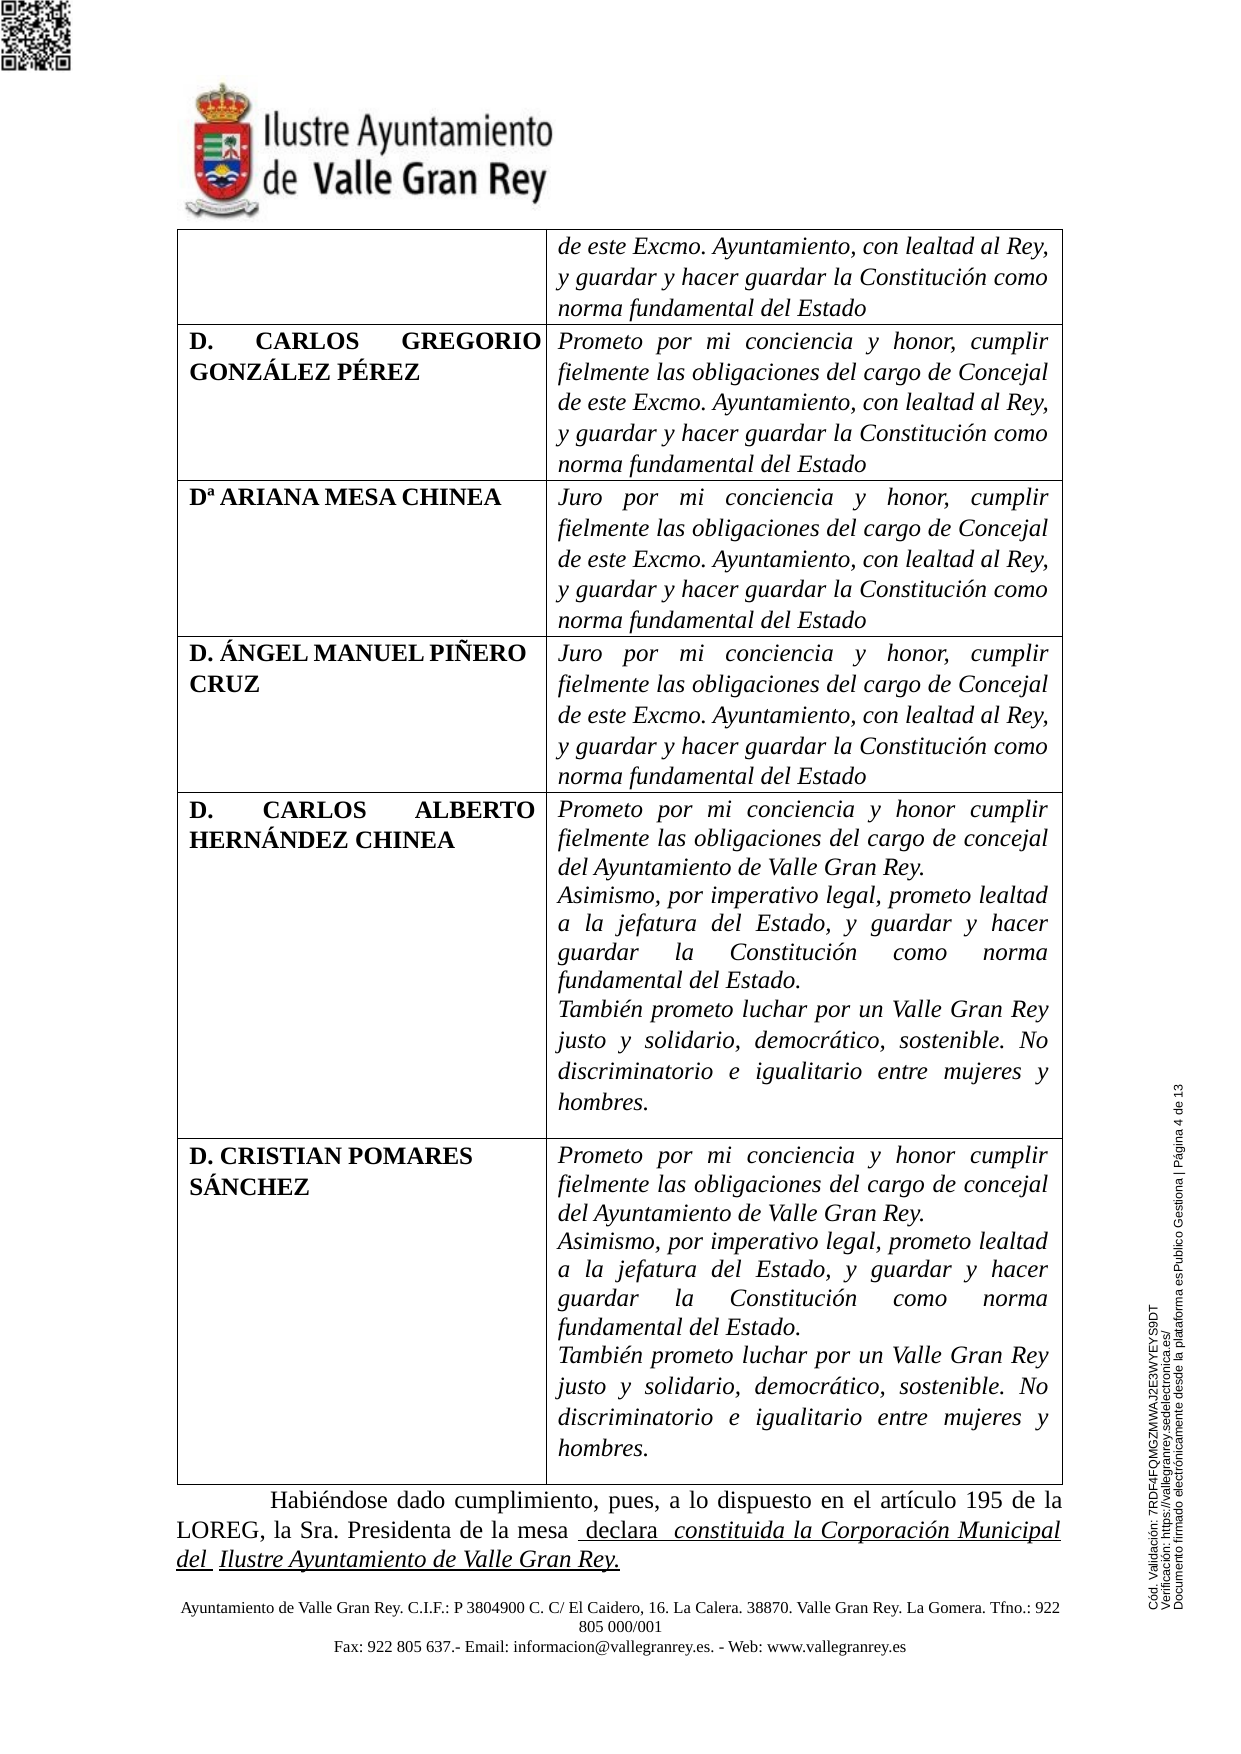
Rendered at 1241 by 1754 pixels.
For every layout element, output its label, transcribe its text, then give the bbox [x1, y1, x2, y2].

table_cell Juro por mi conciencia y honor, cumplir fielmente las obligaciones del cargo de Concejal de este Excmo. Ayuntamiento, con lealtad al Rey, y guardar y hacer guardar la Constitución como norma fundamental del Estado [547, 637, 1062, 792]
table_cell Prometo por mi conciencia y honor cumplir fielmente las obligaciones del cargo de concejal del Ayuntamiento de Valle Gran Rey. Asimismo, por imperativo legal, prometo lealtad a la jefatura del Estado, y guardar y hacer guardar la Constitución como norma fundamental del Estado. También prometo luchar por un Valle Gran Rey justo y solidario, democrático, sostenible. No discriminatorio e igualitario entre mujeres y hombres. [547, 793, 1062, 1138]
table_cell Prometo por mi conciencia y honor cumplir fielmente las obligaciones del cargo de concejal del Ayuntamiento de Valle Gran Rey. Asimismo, por imperativo legal, prometo lealtad a la jefatura del Estado, y guardar y hacer guardar la Constitución como norma fundamental del Estado. También prometo luchar por un Valle Gran Rey justo y solidario, democrático, sostenible. No discriminatorio e igualitario entre mujeres y hombres. [547, 1139, 1062, 1484]
table_cell de este Excmo. Ayuntamiento, con lealtad al Rey, y guardar y hacer guardar la Constitución como norma fundamental del Estado [547, 230, 1062, 323]
table_cell D. CARLOS GREGORIO GONZÁLEZ PÉREZ [178, 325, 546, 480]
table_cell Prometo por mi conciencia y honor, cumplir fielmente las obligaciones del cargo de Concejal de este Excmo. Ayuntamiento, con lealtad al Rey, y guardar y hacer guardar la Constitución como norma fundamental del Estado [547, 325, 1062, 480]
table_cell D. CRISTIAN POMARES SÁNCHEZ [178, 1139, 546, 1484]
table_cell Juro por mi conciencia y honor, cumplir fielmente las obligaciones del cargo de Concejal de este Excmo. Ayuntamiento, con lealtad al Rey, y guardar y hacer guardar la Constitución como norma fundamental del Estado [547, 481, 1062, 636]
text Habiéndose dado cumplimiento, pues, a lo dispuesto en el artículo 195 de la LOREG, la Sra. Presidenta de la mesa declara constituida la Corporación Municipal del Ilustre Ayuntamiento de Valle Gran Rey. [176, 1485, 1063, 1573]
table_cell D. CARLOS ALBERTO HERNÁNDEZ CHINEA [178, 793, 546, 1138]
table_cell [178, 230, 546, 323]
table_cell Dª ARIANA MESA CHINEA [178, 481, 546, 636]
table_cell D. ÁNGEL MANUEL PIÑERO CRUZ [178, 637, 546, 792]
